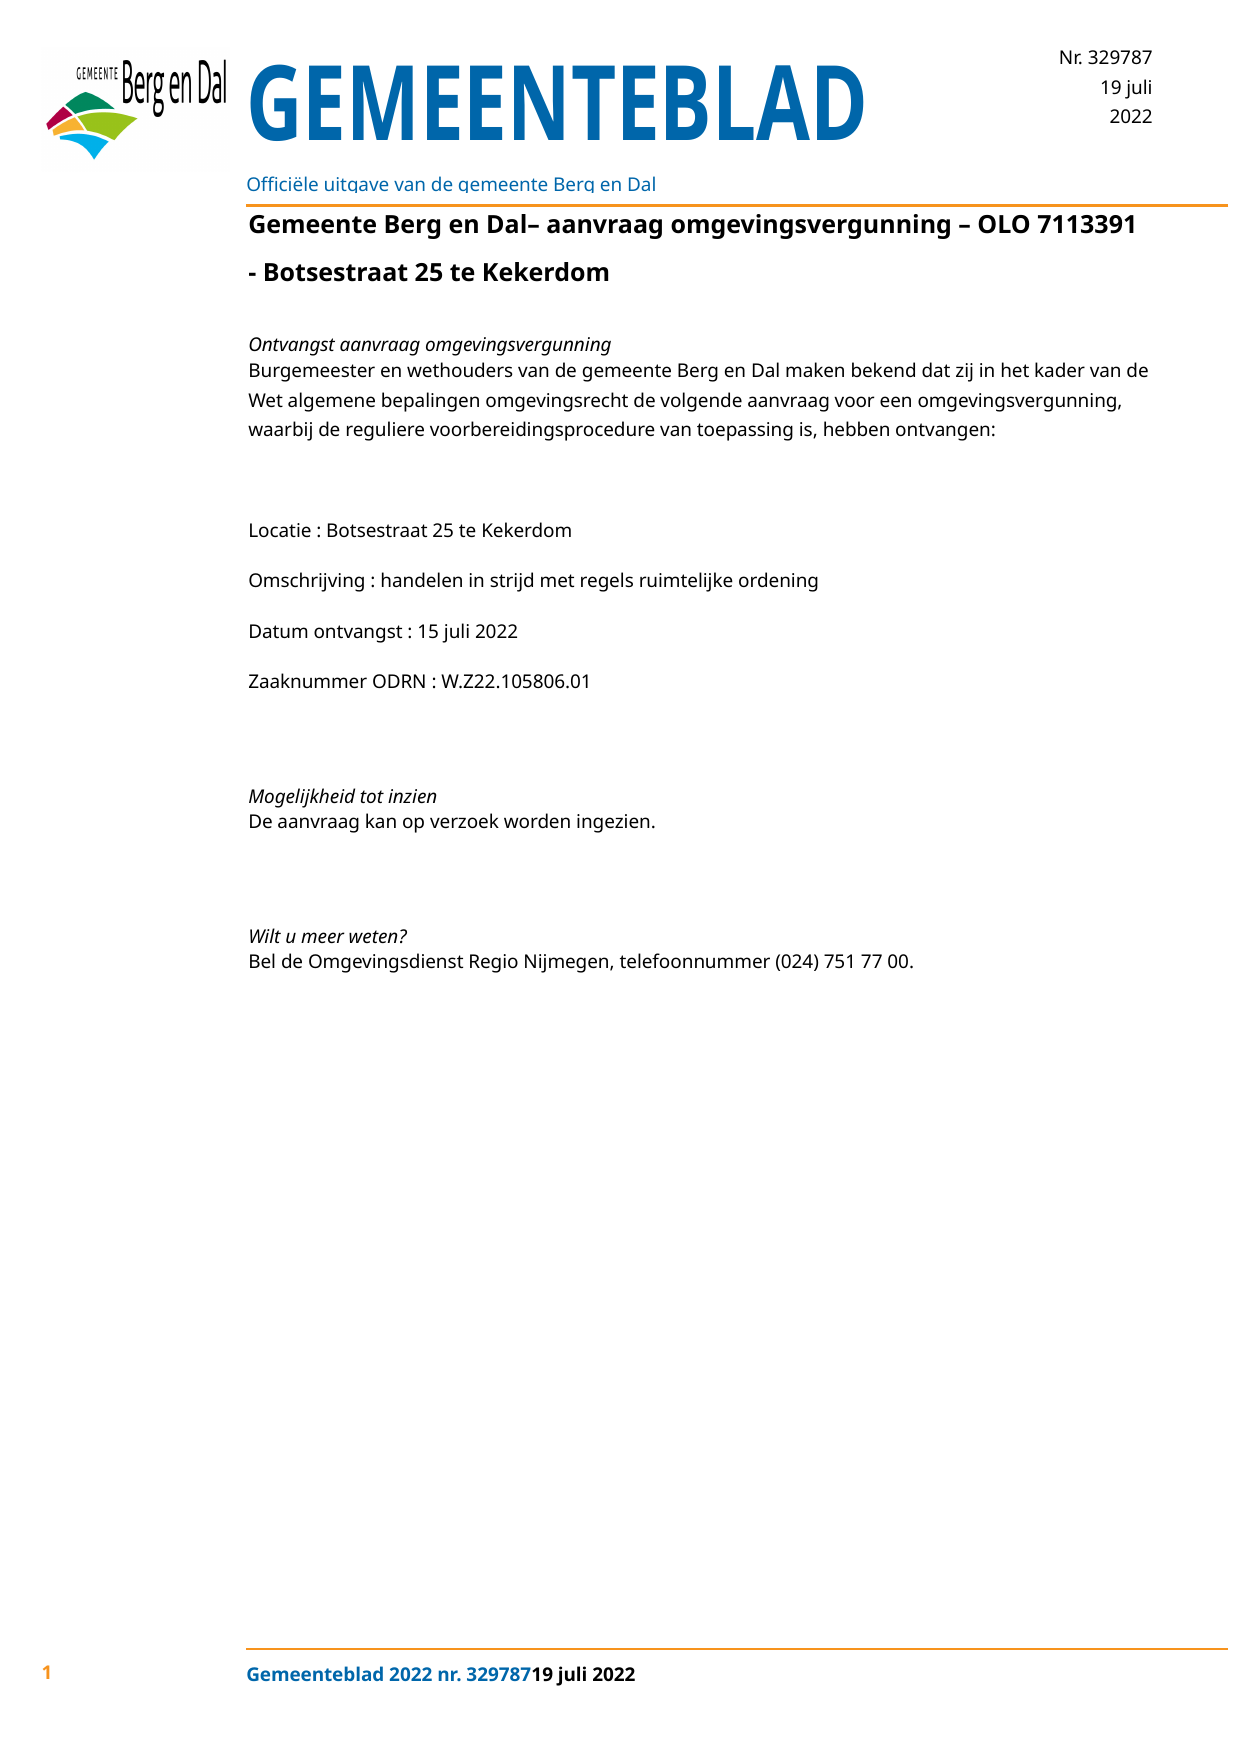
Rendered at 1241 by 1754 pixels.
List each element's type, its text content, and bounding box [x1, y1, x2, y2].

text Zaaknummer ODRN : W.Z22.105806.01 [248, 668, 1152, 694]
text Wilt u meer weten? [248, 923, 1152, 949]
text De aanvraag kan op verzoek worden ingezien. [248, 808, 1152, 834]
text Bel de Omgevingsdienst Regio Nijmegen, telefoonnummer (024) 751 77 00. [248, 949, 1152, 974]
text Omschrijving : handelen in strijd met regels ruimtelijke ordening [248, 568, 1152, 593]
text Datum ontvangst : 15 juli 2022 [248, 618, 1152, 644]
text Ontvangst aanvraag omgevingsvergunning [248, 331, 1152, 357]
text Mogelijkheid tot inzien [248, 783, 1152, 808]
text Gemeente Berg en Dal– aanvraag omgevingsvergunning – OLO 7113391 - Botsestraat 25 te Kekerdom [248, 207, 1152, 288]
text Locatie : Botsestraat 25 te Kekerdom [248, 517, 1152, 543]
picture [41, 47, 231, 172]
text Burgemeester en wethouders van de gemeente Berg en Dal maken bekend dat zij in het kader van de Wet algemene bepalingen omgevingsrecht de volgende aanvraag voor een omgevingsvergunning, waarbij de reguliere voorbereidingsprocedure van toepassing is, hebben ontvangen: [248, 357, 1152, 442]
